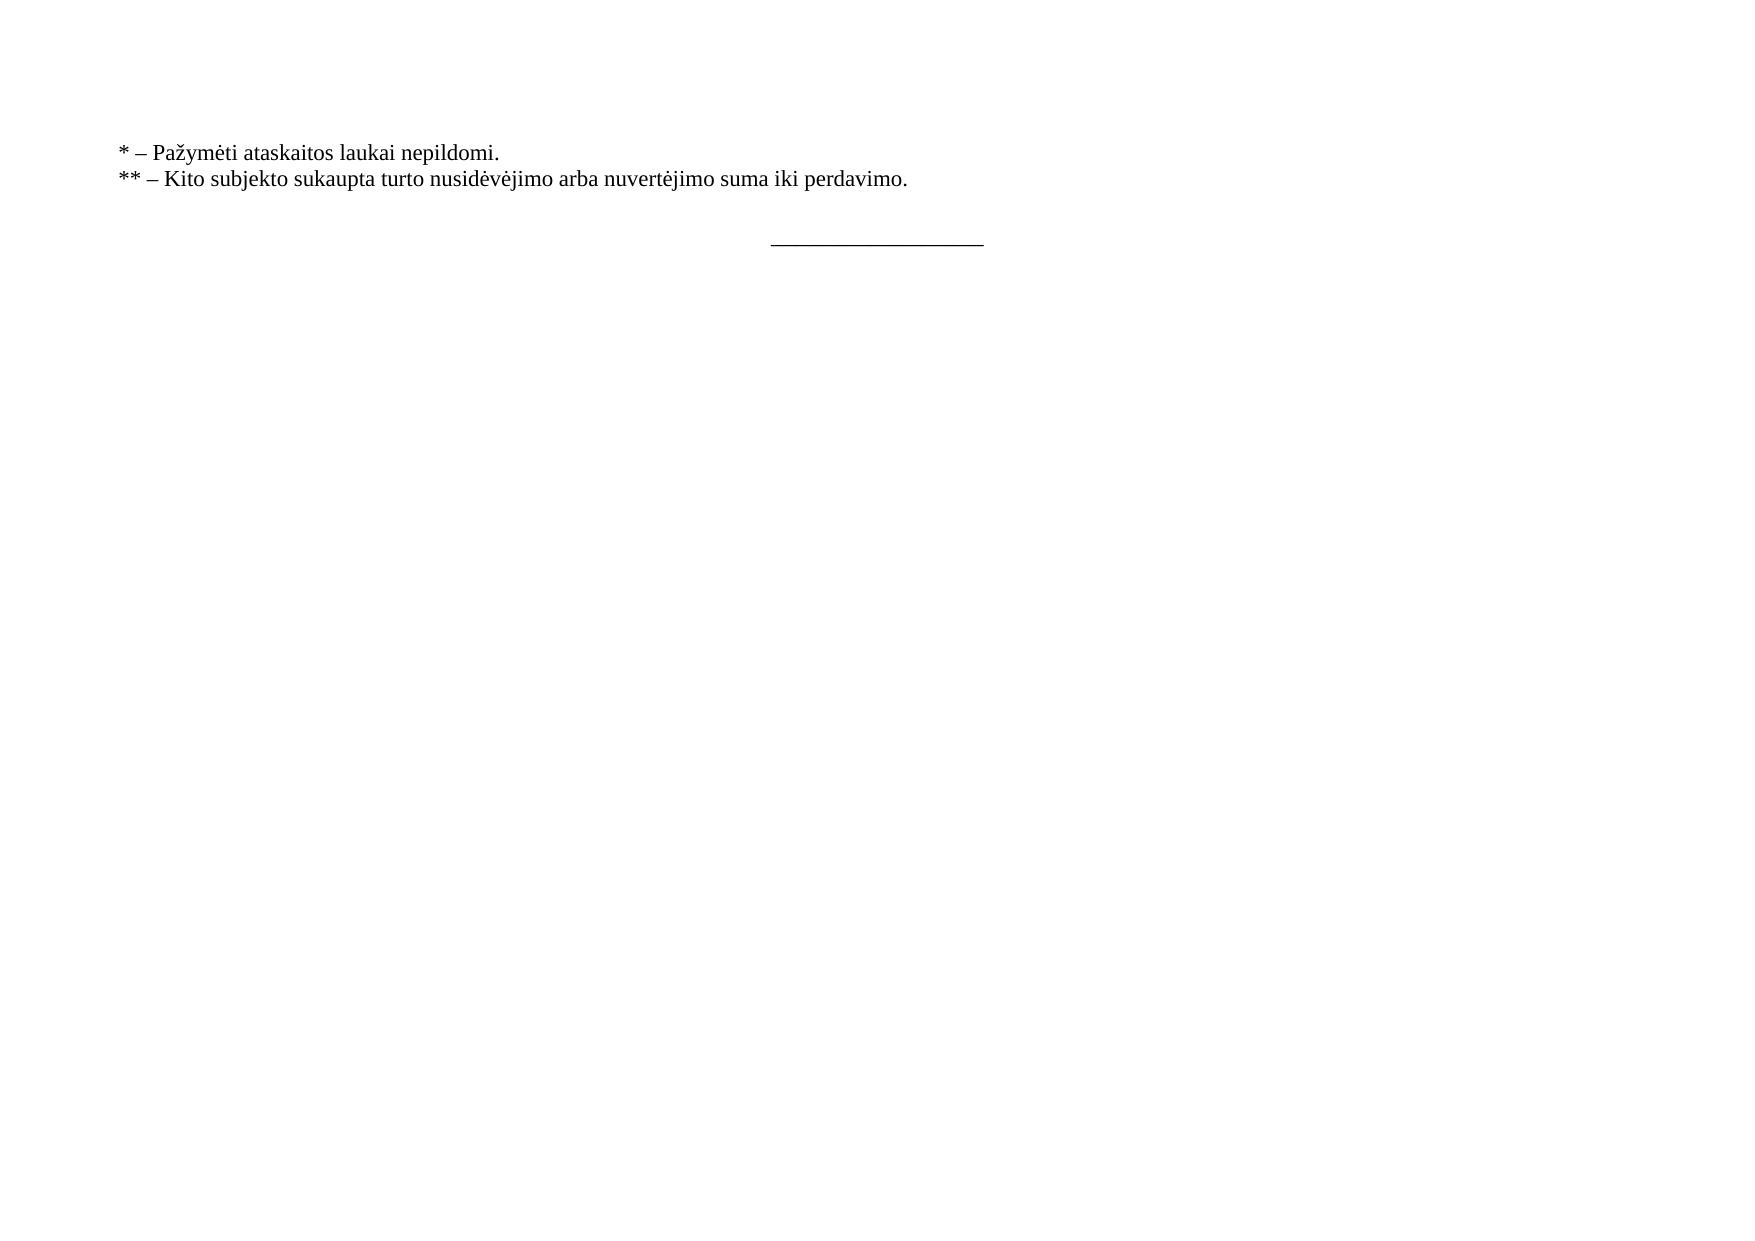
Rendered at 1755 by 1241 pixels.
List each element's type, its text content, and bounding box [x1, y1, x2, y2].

text _________________ [118, 220, 1636, 249]
text * – Pažymėti ataskaitos laukai nepildomi. [118, 139, 1636, 165]
text ** – Kito subjekto sukaupta turto nusidėvėjimo arba nuvertėjimo suma iki perdavimo. [118, 165, 1636, 191]
